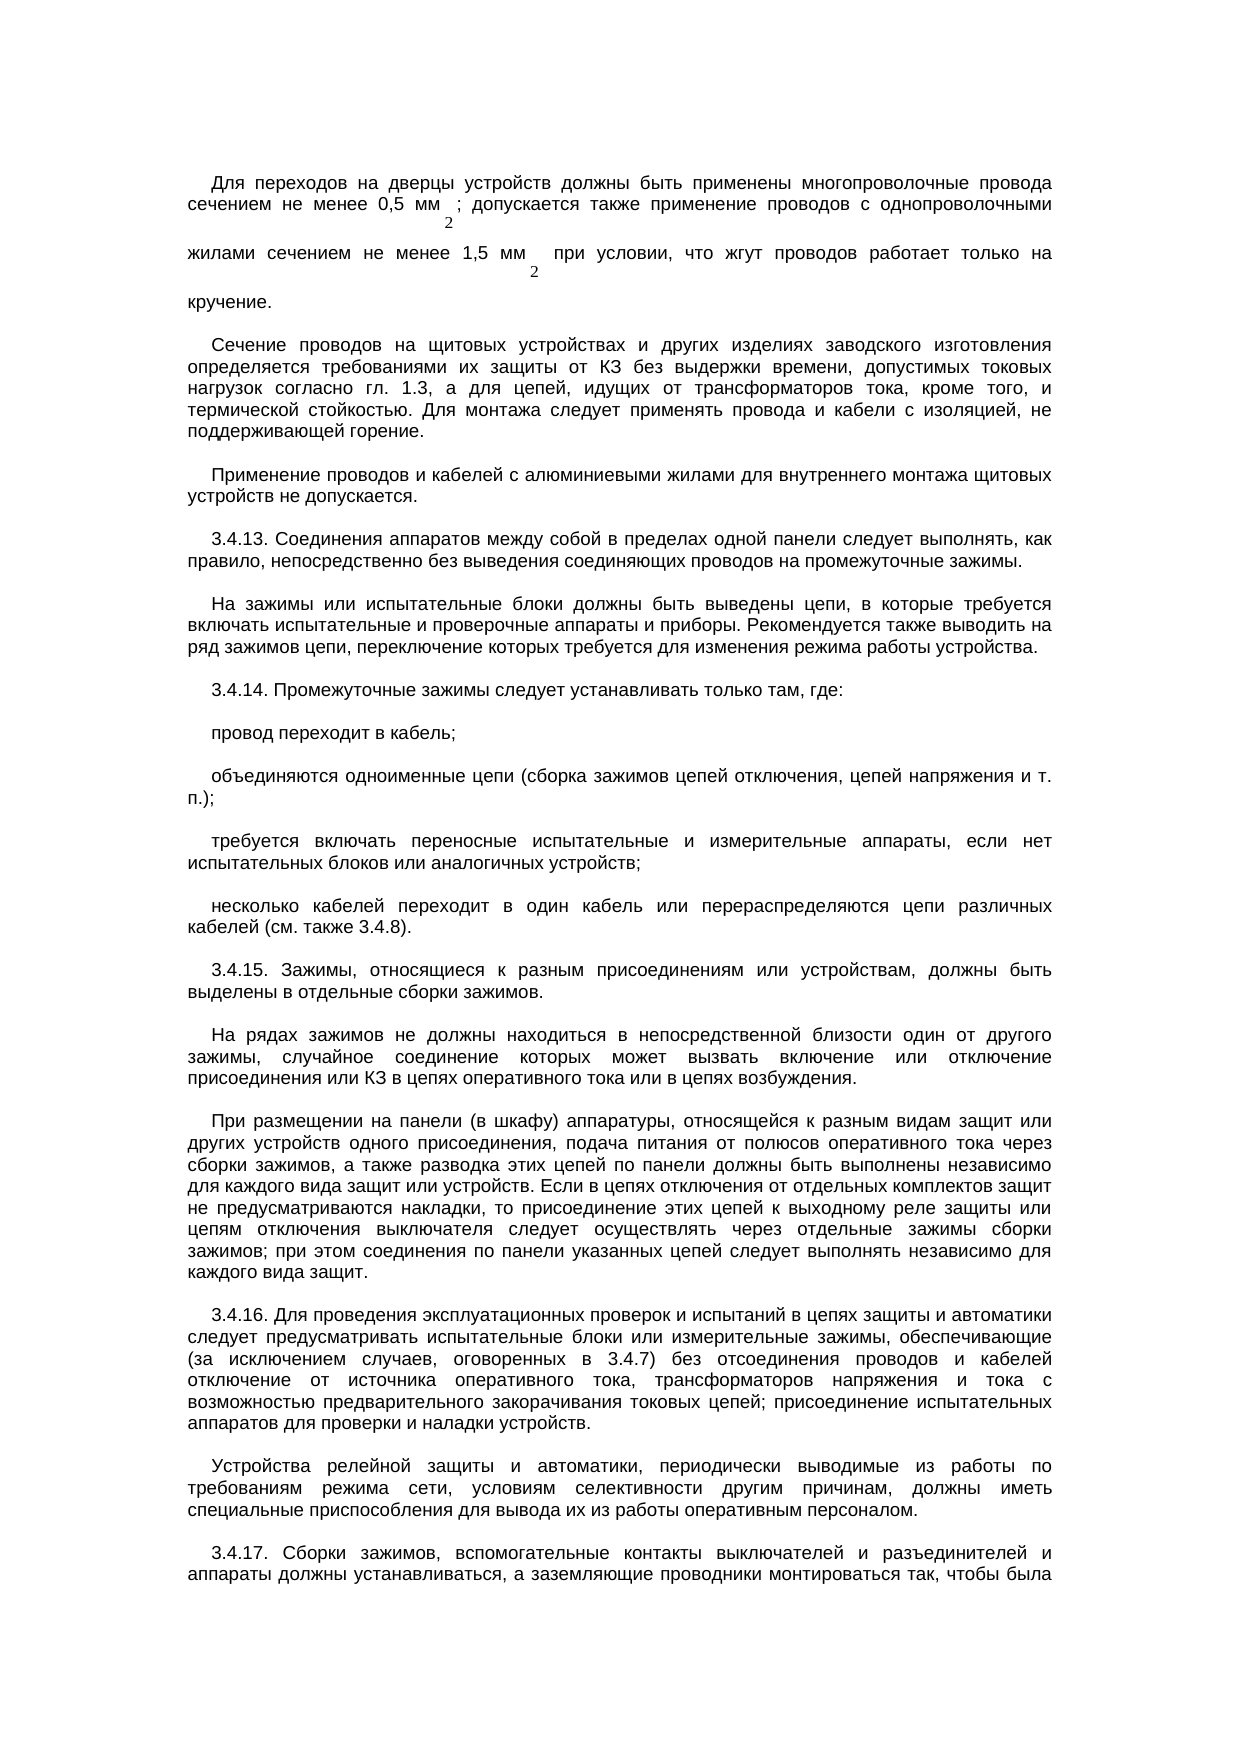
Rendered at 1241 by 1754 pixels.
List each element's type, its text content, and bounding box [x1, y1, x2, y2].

text При размещении на панели (в шкафу) аппаратуры, относящейся к разным видам защит или других устройств одного присоединения, подача питания от полюсов оперативного тока через сборки зажимов, а также разводка этих цепей по панели должны быть выполнены независимо для каждого вида защит или устройств. Если в цепях отключения от отдельных комплектов защит не предусматриваются накладки, то присоединение этих цепей к выходному реле защиты или цепям отключения выключателя следует осуществлять через отдельные зажимы сборки зажимов; при этом соединения по панели указанных цепей следует выполнять независимо для каждого вида защит. [187, 1110, 1053, 1283]
text 3.4.15. Зажимы, относящиеся к разным присоединениям или устройствам, должны быть выделены в отдельные сборки зажимов. [187, 959, 1053, 1002]
text Применение проводов и кабелей с алюминиевыми жилами для внутреннего монтажа щитовых устройств не допускается. [187, 463, 1053, 506]
text 3.4.14. Промежуточные зажимы следует устанавливать только там, где: [187, 679, 1053, 701]
text требуется включать переносные испытательные и измерительные аппараты, если нет испытательных блоков или аналогичных устройств; [187, 830, 1053, 873]
text 3.4.16. Для проведения эксплуатационных проверок и испытаний в цепях защиты и автоматики следует предусматривать испытательные блоки или измерительные зажимы, обеспечивающие (за исключением случаев, оговоренных в 3.4.7) без отсоединения проводов и кабелей отключение от источника оперативного тока, трансформаторов напряжения и тока с возможностью предварительного закорачивания токовых цепей; присоединение испытательных аппаратов для проверки и наладки устройств. [187, 1304, 1053, 1434]
text Для переходов на дверцы устройств должны быть применены многопроволочные провода сечением не менее 0,5 мм; допускается также применение проводов с однопроволочными жилами сечением не менее 1,5 мм при условии, что жгут проводов работает только на кручение. [187, 172, 1053, 312]
text несколько кабелей переходит в один кабель или перераспределяются цепи различных кабелей (см. также 3.4.8). [187, 894, 1053, 938]
text На зажимы или испытательные блоки должны быть выведены цепи, в которые требуется включать испытательные и проверочные аппараты и приборы. Рекомендуется также выводить на ряд зажимов цепи, переключение которых требуется для изменения режима работы устройства. [187, 593, 1053, 657]
text На рядах зажимов не должны находиться в непосредственной близости один от другого зажимы, случайное соединение которых может вызвать включение или отключение присоединения или КЗ в цепях оперативного тока или в цепях возбуждения. [187, 1024, 1053, 1089]
text Устройства релейной защиты и автоматики, периодически выводимые из работы по требованиям режима сети, условиям селективности другим причинам, должны иметь специальные приспособления для вывода их из работы оперативным персоналом. [187, 1455, 1053, 1520]
text 3.4.13. Соединения аппаратов между собой в пределах одной панели следует выполнять, как правило, непосредственно без выведения соединяющих проводов на промежуточные зажимы. [187, 528, 1053, 571]
text 3.4.17. Сборки зажимов, вспомогательные контакты выключателей и разъединителей и аппараты должны устанавливаться, а заземляющие проводники монтироваться так, чтобы была [187, 1541, 1053, 1584]
text Сечение проводов на щитовых устройствах и других изделиях заводского изготовления определяется требованиями их защиты от КЗ без выдержки времени, допустимых токовых нагрузок согласно гл. 1.3, а для цепей, идущих от трансформаторов тока, кроме того, и термической стойкостью. Для монтажа следует применять провода и кабели с изоляцией, не поддерживающей горение. [187, 334, 1053, 442]
text объединяются одноименные цепи (сборка зажимов цепей отключения, цепей напряжения и т. п.); [187, 765, 1053, 808]
text провод переходит в кабель; [187, 722, 1053, 744]
